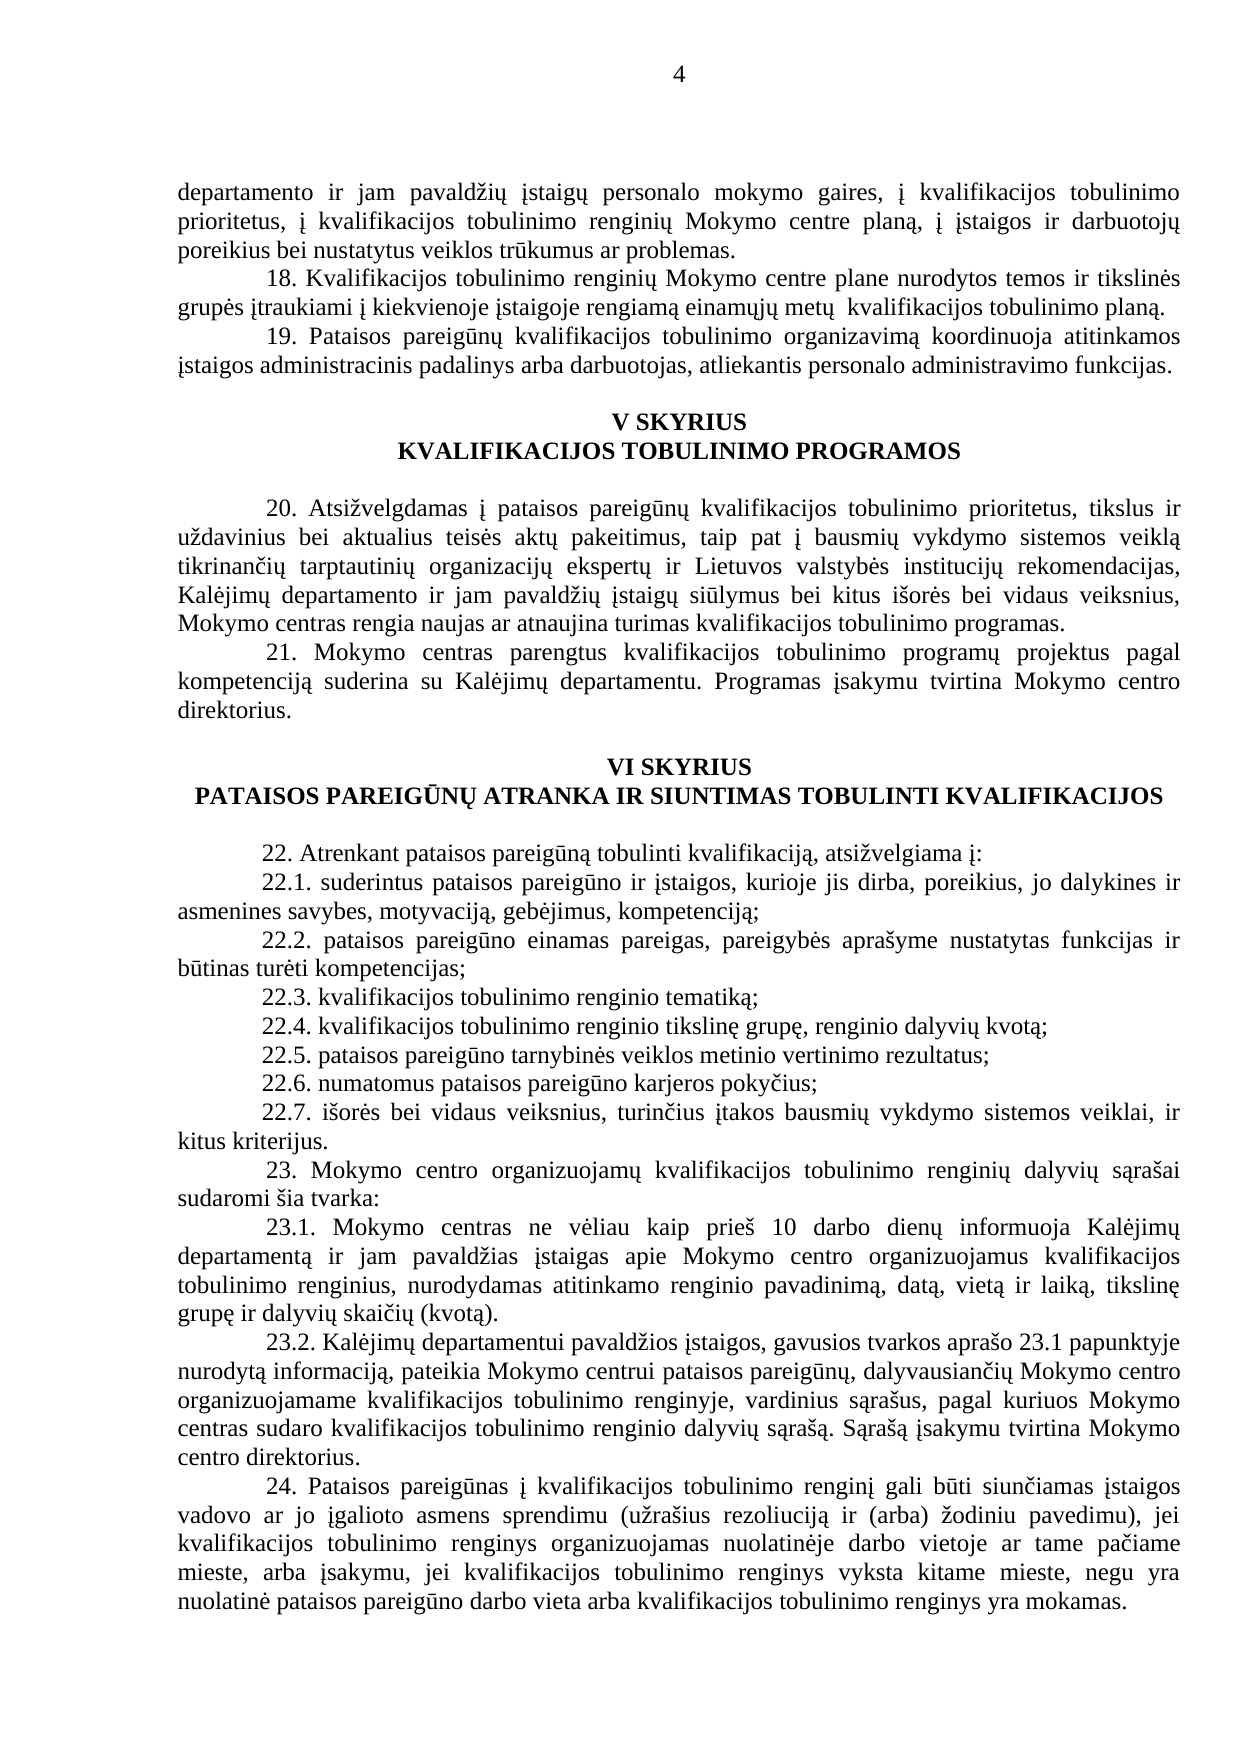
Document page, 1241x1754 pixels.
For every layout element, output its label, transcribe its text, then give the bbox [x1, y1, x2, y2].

text 23.2. Kalėjimų departamentui pavaldžios įstaigos, gavusios tvarkos aprašo 23.1 papunktyje nurodytą informaciją, pateikia Mokymo centrui pataisos pareigūnų, dalyvausiančių Mokymo centro organizuojamame kvalifikacijos tobulinimo renginyje, vardinius sąrašus, pagal kuriuos Mokymo centras sudaro kvalifikacijos tobulinimo renginio dalyvių sąrašą. Sąrašą įsakymu tvirtina Mokymo centro direktorius. [177, 1327, 1181, 1471]
text 22.6. numatomus pataisos pareigūno karjeros pokyčius; [177, 1068, 1181, 1097]
text 22.4. kvalifikacijos tobulinimo renginio tikslinę grupę, renginio dalyvių kvotą; [177, 1011, 1181, 1040]
text PATAISOS PAREIGŪNŲ ATRANKA IR SIUNTIMAS TOBULINTI KVALIFIKACIJOS [177, 781, 1181, 810]
text 20. Atsižvelgdamas į pataisos pareigūnų kvalifikacijos tobulinimo prioritetus, tikslus ir uždavinius bei aktualius teisės aktų pakeitimus, taip pat į bausmių vykdymo sistemos veiklą tikrinančių tarptautinių organizacijų ekspertų ir Lietuvos valstybės institucijų rekomendacijas, Kalėjimų departamento ir jam pavaldžių įstaigų siūlymus bei kitus išorės bei vidaus veiksnius, Mokymo centras rengia naujas ar atnaujina turimas kvalifikacijos tobulinimo programas. [177, 493, 1181, 637]
text 23. Mokymo centro organizuojamų kvalifikacijos tobulinimo renginių dalyvių sąrašai sudaromi šia tvarka: [177, 1155, 1181, 1212]
text 22.7. išorės bei vidaus veiksnius, turinčius įtakos bausmių vykdymo sistemos veiklai, ir kitus kriterijus. [177, 1097, 1181, 1155]
text 24. Pataisos pareigūnas į kvalifikacijos tobulinimo renginį gali būti siunčiamas įstaigos vadovo ar jo įgalioto asmens sprendimu (užrašius rezoliuciją ir (arba) žodiniu pavedimu), jei kvalifikacijos tobulinimo renginys organizuojamas nuolatinėje darbo vietoje ar tame pačiame mieste, arba įsakymu, jei kvalifikacijos tobulinimo renginys vyksta kitame mieste, negu yra nuolatinė pataisos pareigūno darbo vieta arba kvalifikacijos tobulinimo renginys yra mokamas. [177, 1471, 1181, 1615]
text V SKYRIUS [177, 407, 1181, 436]
text departamento ir jam pavaldžių įstaigų personalo mokymo gaires, į kvalifikacijos tobulinimo prioritetus, į kvalifikacijos tobulinimo renginių Mokymo centre planą, į įstaigos ir darbuotojų poreikius bei nustatytus veiklos trūkumus ar problemas. [177, 177, 1181, 263]
text 23.1. Mokymo centras ne vėliau kaip prieš 10 darbo dienų informuoja Kalėjimų departamentą ir jam pavaldžias įstaigas apie Mokymo centro organizuojamus kvalifikacijos tobulinimo renginius, nurodydamas atitinkamo renginio pavadinimą, datą, vietą ir laiką, tikslinę grupę ir dalyvių skaičių (kvotą). [177, 1212, 1181, 1327]
text 22.1. suderintus pataisos pareigūno ir įstaigos, kurioje jis dirba, poreikius, jo dalykines ir asmenines savybes, motyvaciją, gebėjimus, kompetenciją; [177, 867, 1181, 925]
text 22. Atrenkant pataisos pareigūną tobulinti kvalifikaciją, atsižvelgiama į: [177, 838, 1181, 867]
text 22.2. pataisos pareigūno einamas pareigas, pareigybės aprašyme nustatytas funkcijas ir būtinas turėti kompetencijas; [177, 925, 1181, 982]
text VI SKYRIUS [177, 752, 1181, 781]
text 22.3. kvalifikacijos tobulinimo renginio tematiką; [177, 982, 1181, 1011]
text KVALIFIKACIJOS TOBULINIMO PROGRAMOS [177, 436, 1181, 465]
text 21. Mokymo centras parengtus kvalifikacijos tobulinimo programų projektus pagal kompetenciją suderina su Kalėjimų departamentu. Programas įsakymu tvirtina Mokymo centro direktorius. [177, 637, 1181, 723]
text 18. Kvalifikacijos tobulinimo renginių Mokymo centre plane nurodytos temos ir tikslinės grupės įtraukiami į kiekvienoje įstaigoje rengiamą einamųjų metų kvalifikacijos tobulinimo planą. [177, 263, 1181, 321]
text 19. Pataisos pareigūnų kvalifikacijos tobulinimo organizavimą koordinuoja atitinkamos įstaigos administracinis padalinys arba darbuotojas, atliekantis personalo administravimo funkcijas. [177, 321, 1181, 378]
text 22.5. pataisos pareigūno tarnybinės veiklos metinio vertinimo rezultatus; [177, 1040, 1181, 1068]
